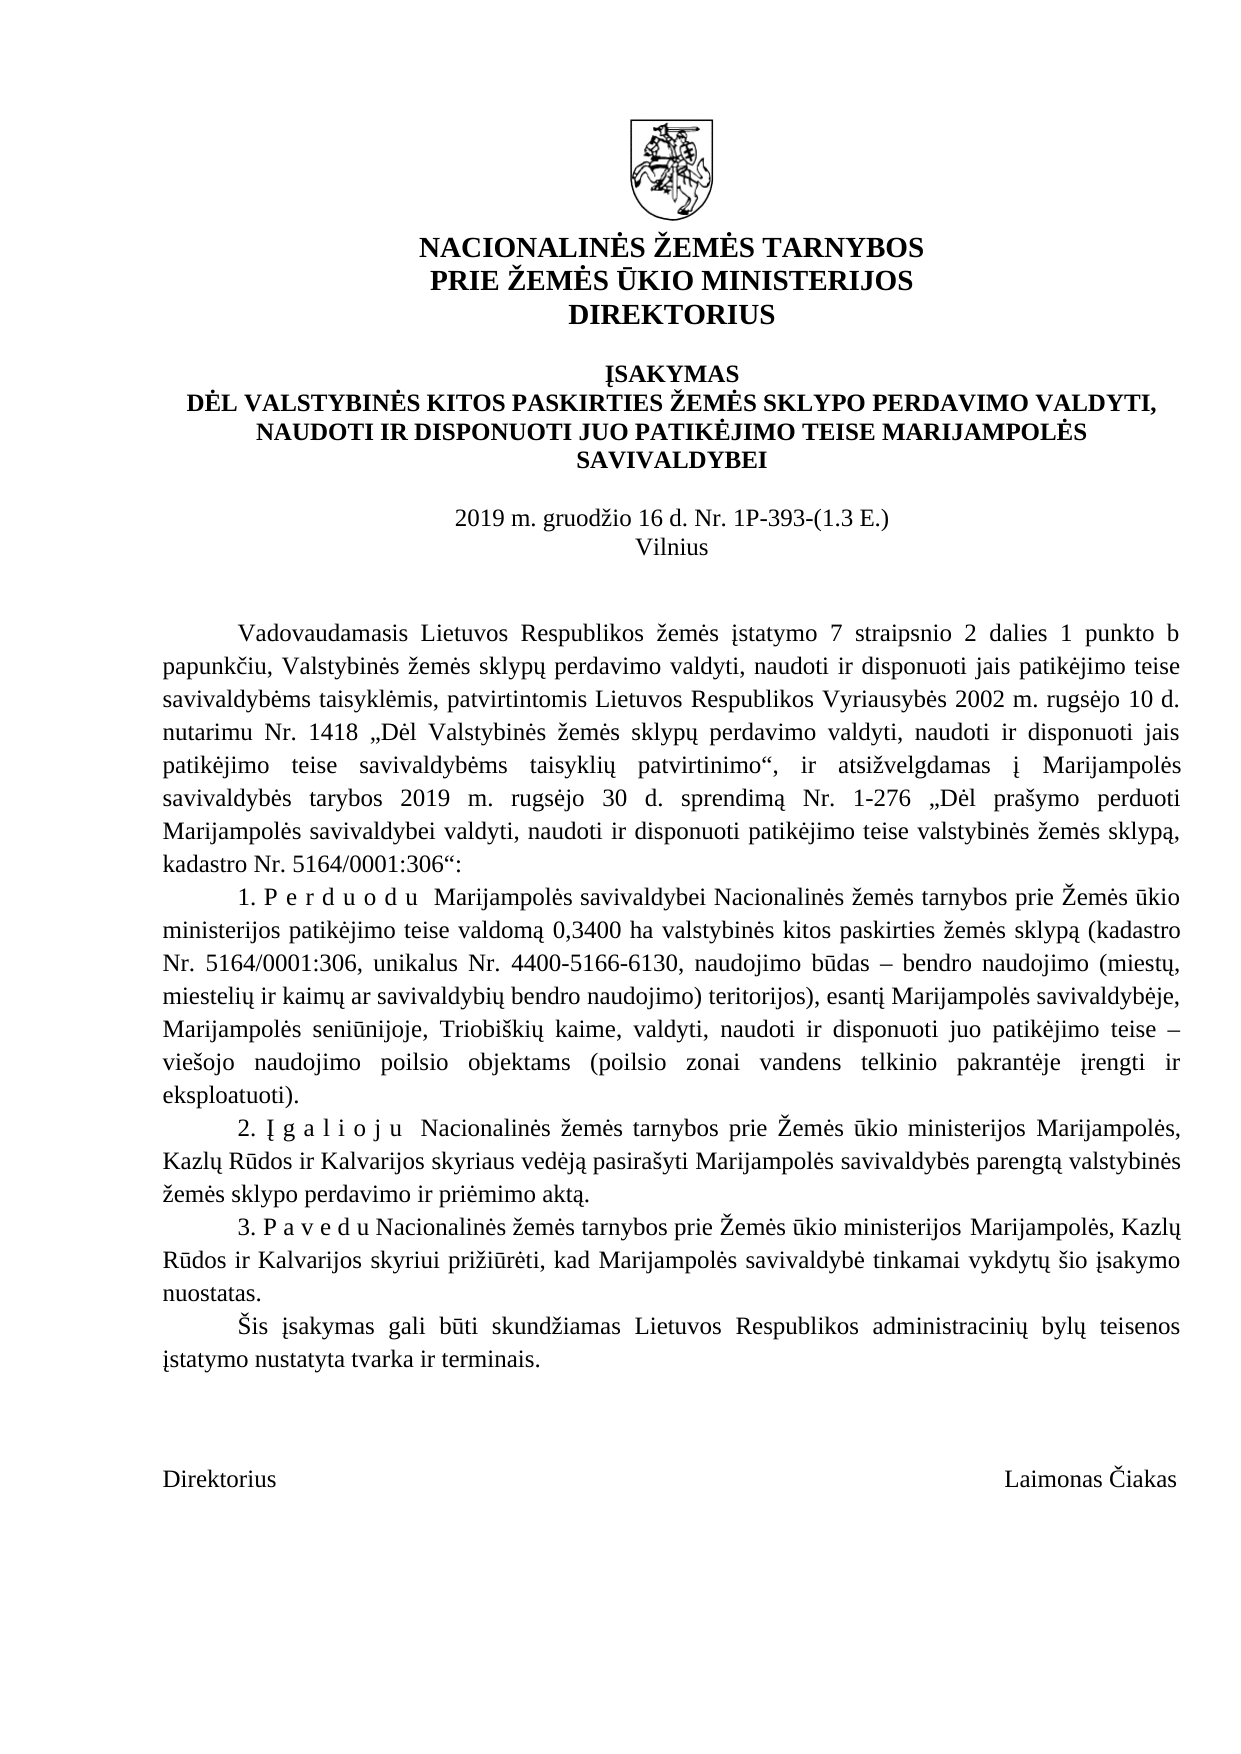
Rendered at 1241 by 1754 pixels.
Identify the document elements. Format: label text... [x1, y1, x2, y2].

text 3. P a v e d u Nacionalinės žemės tarnybos prie Žemės ūkio ministerijos Marijampolės, Kazlų Rūdos ir Kalvarijos skyriui prižiūrėti, kad Marijampolės savivaldybė tinkamai vykdytų šio įsakymo nuostatas. [162, 1212, 1181, 1307]
text 1. Perduodu Marijampolės savivaldybei Nacionalinės žemės tarnybos prie Žemės ūkio ministerijos patikėjimo teise valdomą 0,3400 ha valstybinės kitos paskirties žemės sklypą (kadastro Nr. 5164/0001:306, unikalus Nr. 4400-5166-6130, naudojimo būdas – bendro naudojimo (miestų, miestelių ir kaimų ar savivaldybių bendro naudojimo) teritorijos), esantį Marijampolės savivaldybėje, Marijampolės seniūnijoje, Triobiškių kaime, valdyti, naudoti ir disponuoti juo patikėjimo teise – viešojo naudojimo poilsio objektams (poilsio zonai vandens telkinio pakrantėje įrengti ir eksploatuoti). [162, 882, 1181, 1109]
text Šis įsakymas gali būti skundžiamas Lietuvos Respublikos administracinių bylų teisenos įstatymo nustatyta tvarka ir terminais. [162, 1311, 1181, 1373]
text 2019 m. gruodžio 16 d. Nr. 1P-393-(1.3 E.) [162, 503, 1181, 532]
text Vilnius [162, 532, 1181, 560]
text ĮSAKYMAS [162, 359, 1181, 388]
text Nacionalinės žemės tarnybos [162, 230, 1181, 263]
text Vadovaudamasis Lietuvos Respublikos žemės įstatymo 7 straipsnio 2 dalies 1 punkto b papunkčiu, Valstybinės žemės sklypų perdavimo valdyti, naudoti ir disponuoti jais patikėjimo teise savivaldybėms taisyklėmis, patvirtintomis Lietuvos Respublikos Vyriausybės 2002 m. rugsėjo 10 d. nutarimu Nr. 1418 „Dėl Valstybinės žemės sklypų perdavimo valdyti, naudoti ir disponuoti jais patikėjimo teise savivaldybėms taisyklių patvirtinimo“, ir atsižvelgdamas į Marijampolės savivaldybės tarybos 2019 m. rugsėjo 30 d. sprendimą Nr. 1-276 „Dėl prašymo perduoti Marijampolės savivaldybei valdyti, naudoti ir disponuoti patikėjimo teise valstybinės žemės sklypą, kadastro Nr. 5164/0001:306“: [162, 618, 1181, 878]
text Direktorius Laimonas Čiakas [162, 1464, 1181, 1492]
text DĖL VALSTYBINĖS KITOS PASKIRTIES ŽEMĖS SKLYPO PERDAVIMO VALDYTI, NAUDOTI IR DISPONUOTI JUO PATIKĖJIMO TEISE MARIJAMPOLĖS SAVIVALDYBEI [162, 388, 1181, 474]
text PRIE žemės ūkio ministerijos [162, 263, 1181, 297]
text 2. Įgalioju Nacionalinės žemės tarnybos prie Žemės ūkio ministerijos Marijampolės, Kazlų Rūdos ir Kalvarijos skyriaus vedėją pasirašyti Marijampolės savivaldybės parengtą valstybinės žemės sklypo perdavimo ir priėmimo aktą. [162, 1113, 1181, 1208]
text DIREKTORIUS [162, 297, 1181, 330]
